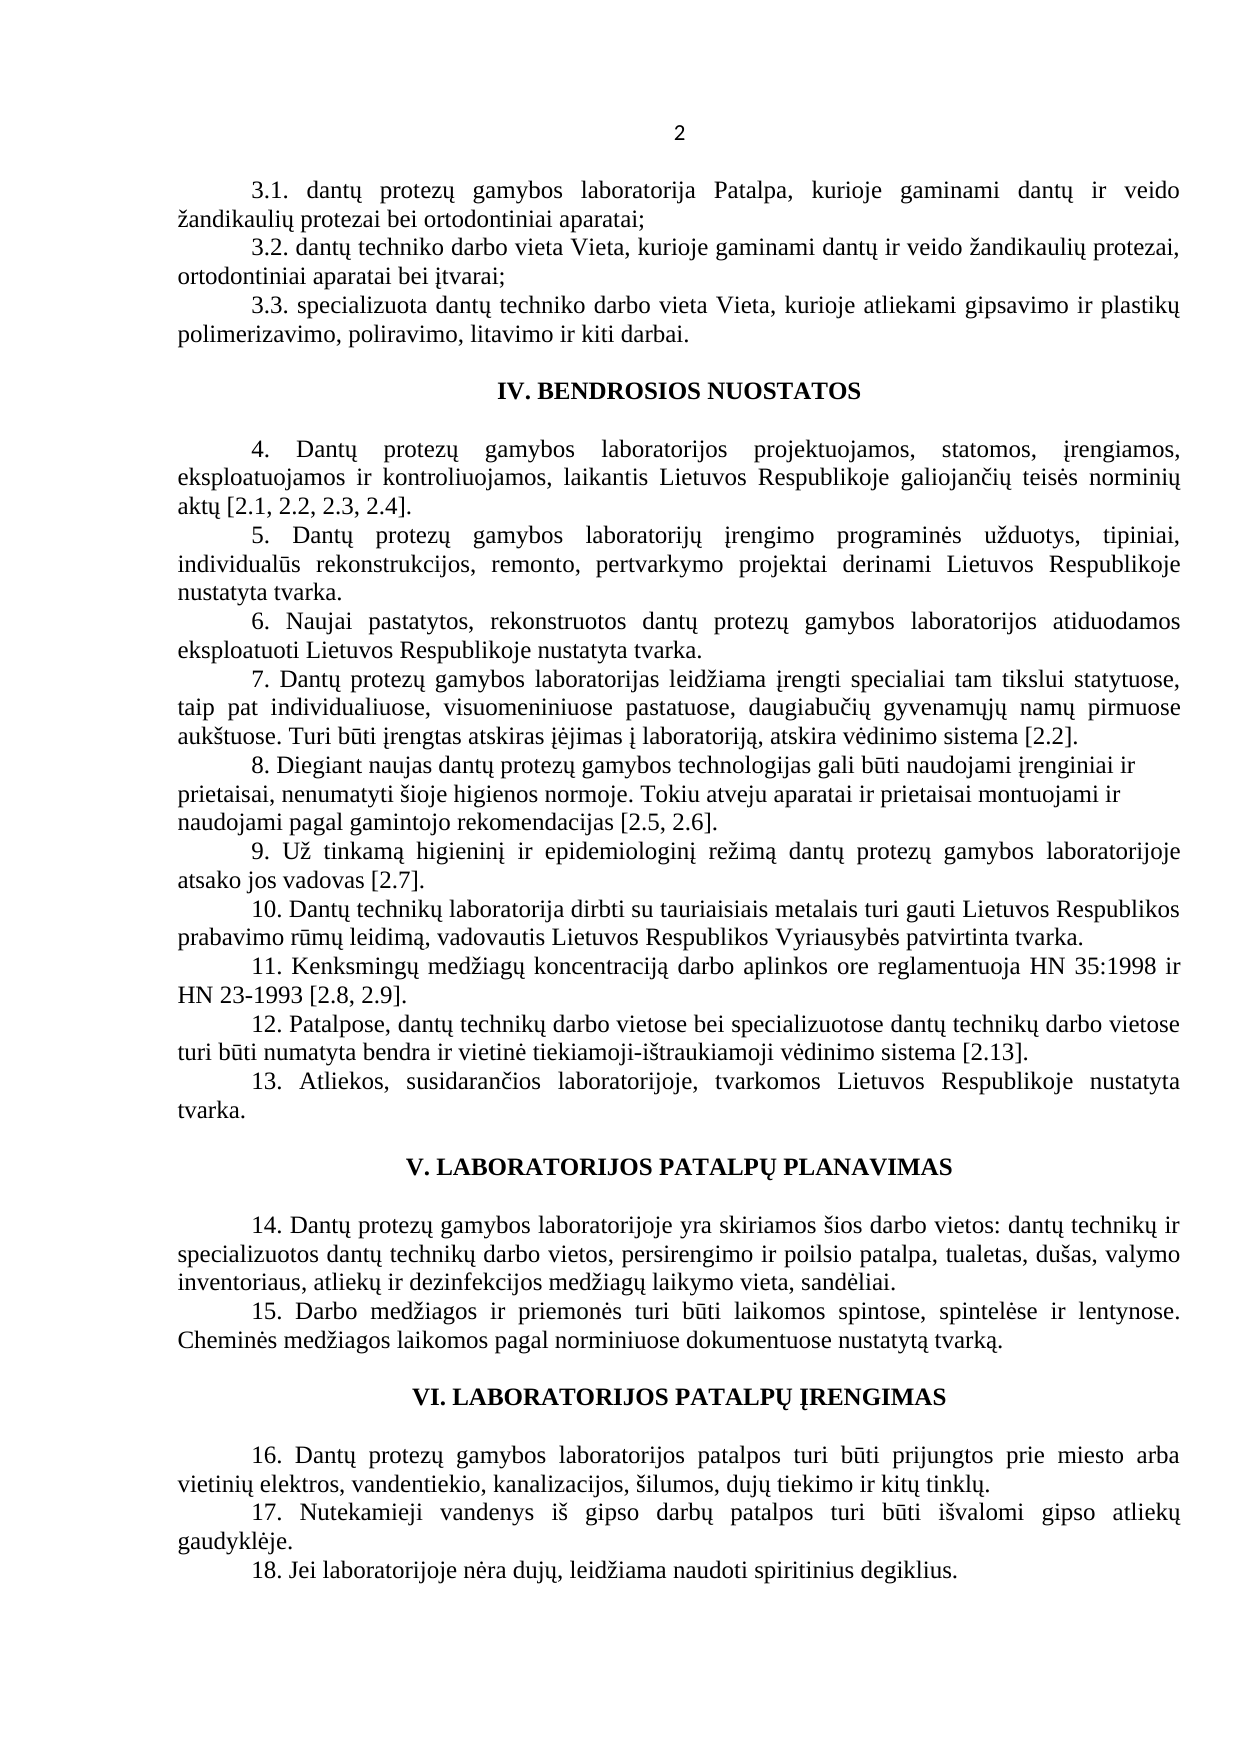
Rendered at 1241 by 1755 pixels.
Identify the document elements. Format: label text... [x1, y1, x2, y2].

text 5. Dantų protezų gamybos laboratorijų įrengimo programinės užduotys, tipiniai, individualūs rekonstrukcijos, remonto, pertvarkymo projektai derinami Lietuvos Respublikoje nustatyta tvarka. [177, 520, 1181, 606]
text IV. BENDROSIOS NUOSTATOS [177, 376, 1181, 405]
text 12. Patalpose, dantų technikų darbo vietose bei specializuotose dantų technikų darbo vietose turi būti numatyta bendra ir vietinė tiekiamoji-ištraukiamoji vėdinimo sistema [2.13]. [177, 1009, 1181, 1066]
text 3.1. dantų protezų gamybos laboratorija Patalpa, kurioje gaminami dantų ir veido žandikaulių protezai bei ortodontiniai aparatai; [177, 175, 1181, 232]
text 10. Dantų technikų laboratorija dirbti su tauriaisiais metalais turi gauti Lietuvos Respublikos prabavimo rūmų leidimą, vadovautis Lietuvos Respublikos Vyriausybės patvirtinta tvarka. [177, 894, 1181, 951]
text 8. Diegiant naujas dantų protezų gamybos technologijas gali būti naudojami įrenginiai ir prietaisai, nenumatyti šioje higienos normoje. Tokiu atveju aparatai ir prietaisai montuojami ir naudojami pagal gamintojo rekomendacijas [2.5, 2.6]. [177, 750, 1181, 836]
text 16. Dantų protezų gamybos laboratorijos patalpos turi būti prijungtos prie miesto arba vietinių elektros, vandentiekio, kanalizacijos, šilumos, dujų tiekimo ir kitų tinklų. [177, 1440, 1181, 1497]
text 9. Už tinkamą higieninį ir epidemiologinį režimą dantų protezų gamybos laboratorijoje atsako jos vadovas [2.7]. [177, 836, 1181, 894]
text VI. LABORATORIJOS PATALPŲ ĮRENGIMAS [177, 1382, 1181, 1411]
text 18. Jei laboratorijoje nėra dujų, leidžiama naudoti spiritinius degiklius. [177, 1555, 1181, 1584]
text 11. Kenksmingų medžiagų koncentraciją darbo aplinkos ore reglamentuoja HN 35:1998 ir HN 23-1993 [2.8, 2.9]. [177, 951, 1181, 1009]
text 14. Dantų protezų gamybos laboratorijoje yra skiriamos šios darbo vietos: dantų technikų ir specializuotos dantų technikų darbo vietos, persirengimo ir poilsio patalpa, tualetas, dušas, valymo inventoriaus, atliekų ir dezinfekcijos medžiagų laikymo vieta, sandėliai. [177, 1210, 1181, 1296]
text 17. Nutekamieji vandenys iš gipso darbų patalpos turi būti išvalomi gipso atliekų gaudyklėje. [177, 1497, 1181, 1555]
text 3.2. dantų techniko darbo vieta Vieta, kurioje gaminami dantų ir veido žandikaulių protezai, ortodontiniai aparatai bei įtvarai; [177, 232, 1181, 290]
text 4. Dantų protezų gamybos laboratorijos projektuojamos, statomos, įrengiamos, eksploatuojamos ir kontroliuojamos, laikantis Lietuvos Respublikoje galiojančių teisės norminių aktų [2.1, 2.2, 2.3, 2.4]. [177, 434, 1181, 520]
text 13. Atliekos, susidarančios laboratorijoje, tvarkomos Lietuvos Respublikoje nustatyta tvarka. [177, 1066, 1181, 1124]
text 15. Darbo medžiagos ir priemonės turi būti laikomos spintose, spintelėse ir lentynose. Cheminės medžiagos laikomos pagal norminiuose dokumentuose nustatytą tvarką. [177, 1296, 1181, 1354]
text V. LABORATORIJOS PATALPŲ PLANAVIMAS [177, 1152, 1181, 1181]
text 3.3. specializuota dantų techniko darbo vieta Vieta, kurioje atliekami gipsavimo ir plastikų polimerizavimo, poliravimo, litavimo ir kiti darbai. [177, 290, 1181, 347]
text 6. Naujai pastatytos, rekonstruotos dantų protezų gamybos laboratorijos atiduodamos eksploatuoti Lietuvos Respublikoje nustatyta tvarka. [177, 606, 1181, 664]
text 7. Dantų protezų gamybos laboratorijas leidžiama įrengti specialiai tam tikslui statytuose, taip pat individualiuose, visuomeniniuose pastatuose, daugiabučių gyvenamųjų namų pirmuose aukštuose. Turi būti įrengtas atskiras įėjimas į laboratoriją, atskira vėdinimo sistema [2.2]. [177, 664, 1181, 750]
